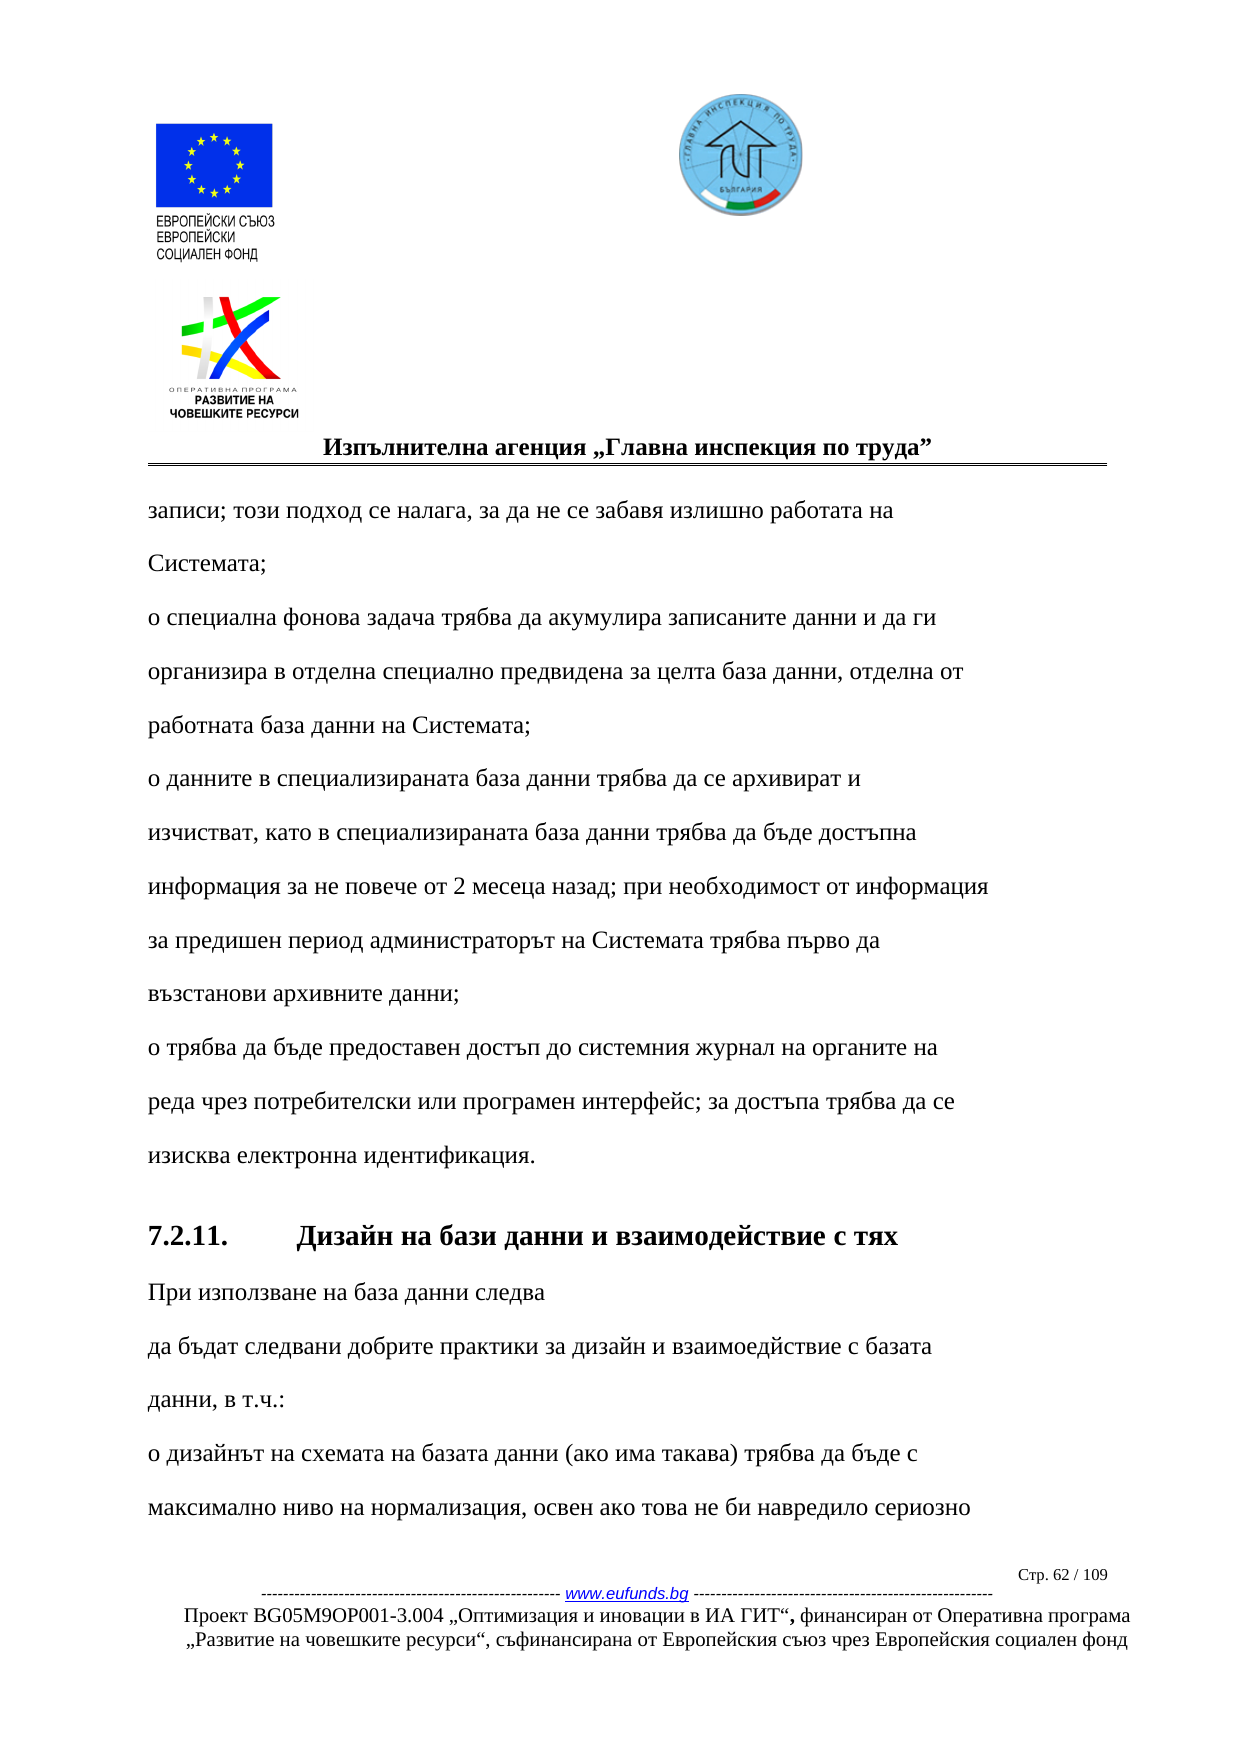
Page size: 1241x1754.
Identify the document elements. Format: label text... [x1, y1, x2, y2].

list Дизайн на бази данни и взаимодействие с тях [148, 1218, 1107, 1252]
text o специална фонова задача трябва да акумулира записаните данни и да ги [148, 602, 1107, 631]
text информация за не повече от 2 месеца назад; при необходимост от информация [148, 871, 1107, 900]
text работната база данни на Системата; [148, 710, 1107, 738]
text организира в отделна специално предвидена за целта база данни, отделна от [148, 656, 1107, 685]
text изисква електронна идентификация. [148, 1140, 1107, 1168]
text максимално ниво на нормализация, освен ако това не би навредило сериозно [148, 1492, 1107, 1521]
text записи; този подход се налага, за да не се забавя излишно работата на [148, 495, 1107, 523]
text изчистват, като в специализираната база данни трябва да бъде достъпна [148, 817, 1107, 846]
text o данните в специализираната база данни трябва да се архивират и [148, 763, 1107, 792]
text реда чрез потребителски или програмен интерфейс; за достъпа трябва да се [148, 1086, 1107, 1115]
text o дизайнът на схемата на базата данни (ако има такава) трябва да бъде с [148, 1438, 1107, 1467]
text за предишен период администраторът на Системата трябва първо да [148, 925, 1107, 953]
text Системата; [148, 548, 1107, 577]
text възстанови архивните данни; [148, 978, 1107, 1007]
text o трябва да бъде предоставен достъп до системния журнал на органите на [148, 1032, 1107, 1061]
text да бъдат следвани добрите практики за дизайн и взаимоедйствие с базата [148, 1331, 1107, 1359]
text данни, в т.ч.: [148, 1384, 1107, 1413]
text При използване на база данни следва [148, 1277, 1107, 1306]
